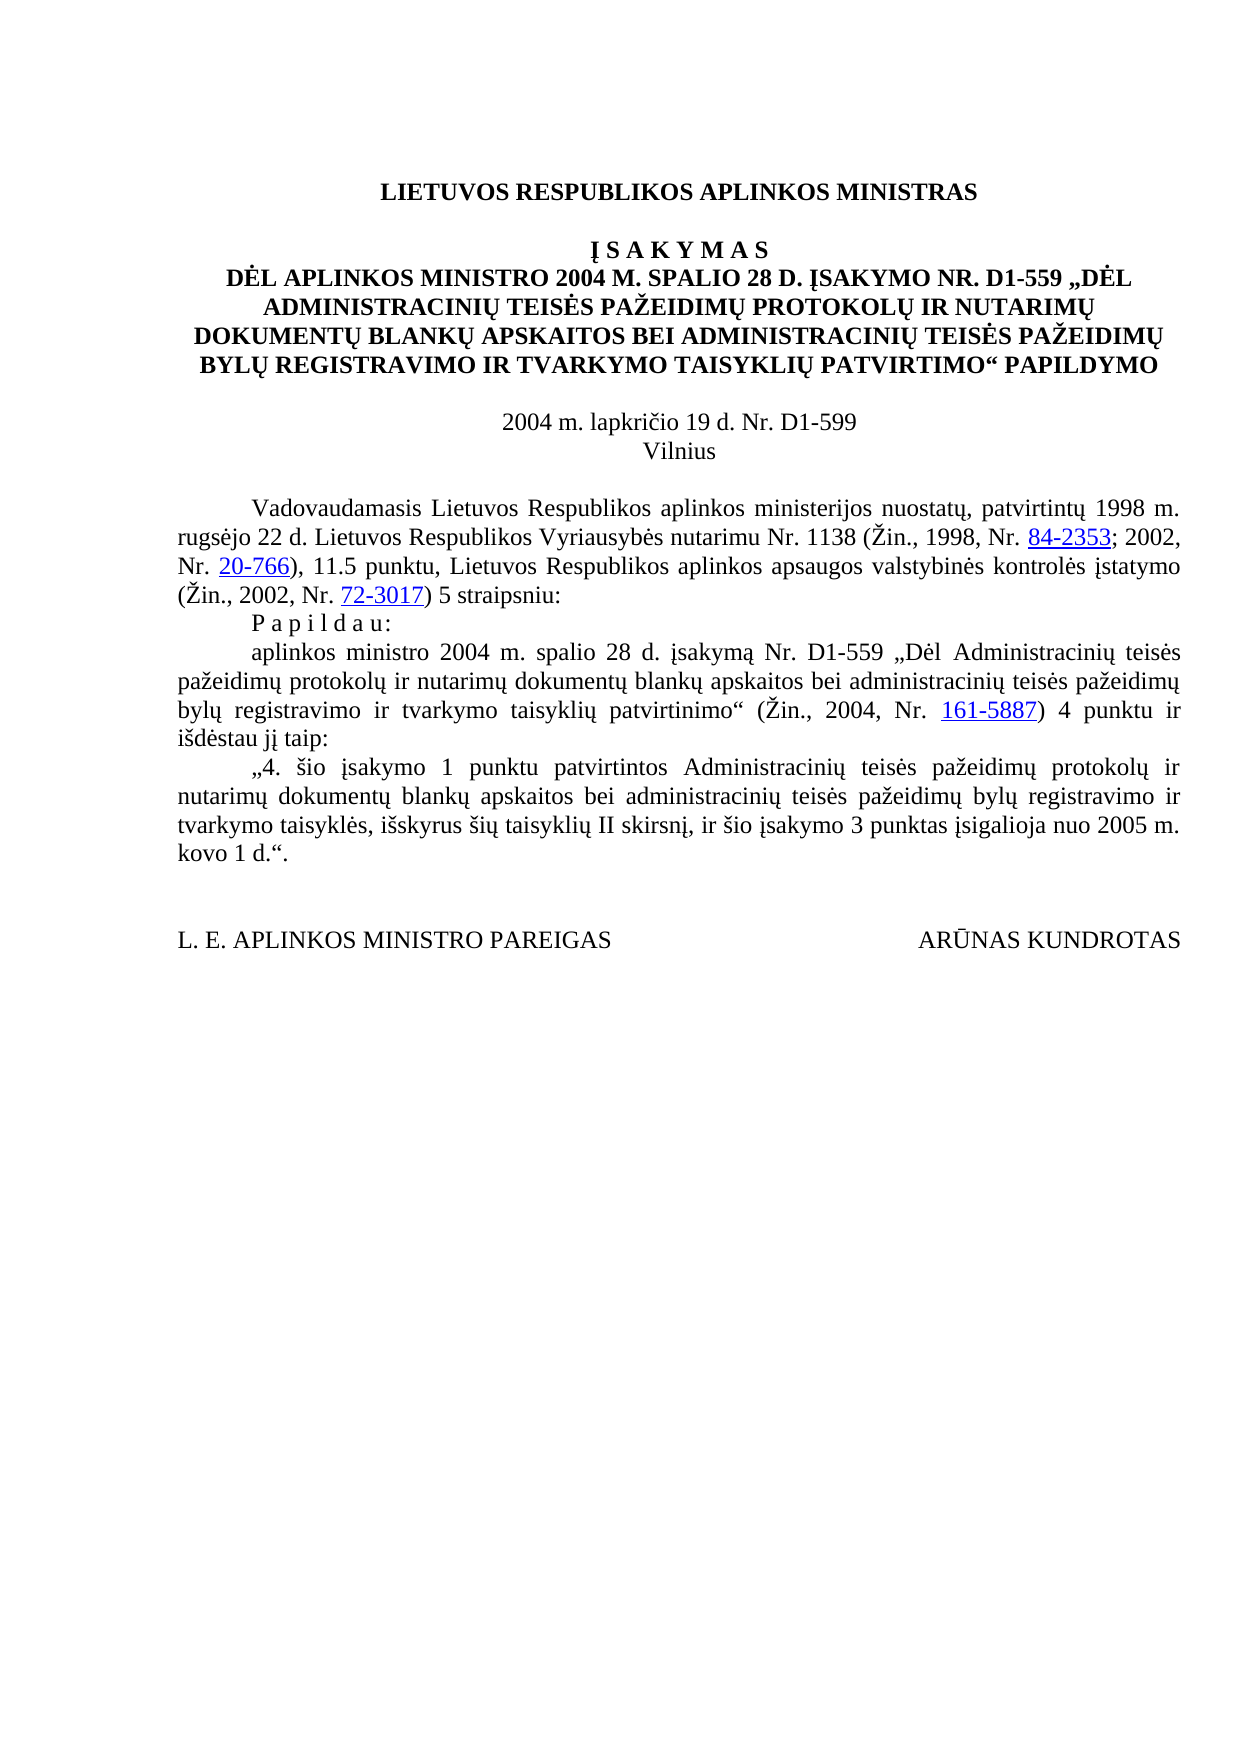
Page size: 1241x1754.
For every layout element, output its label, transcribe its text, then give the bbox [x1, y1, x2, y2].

text Vadovaudamasis Lietuvos Respublikos aplinkos ministerijos nuostatų, patvirtintų 1998 m. rugsėjo 22 d. Lietuvos Respublikos Vyriausybės nutarimu Nr. 1138 (Žin., 1998, Nr. 84-2353; 2002, Nr. 20-766), 11.5 punktu, Lietuvos Respublikos aplinkos apsaugos valstybinės kontrolės įstatymo (Žin., 2002, Nr. 72-3017) 5 straipsniu: [177, 493, 1181, 608]
text LIETUVOS RESPUBLIKOS APLINKOS MINISTRAS [177, 177, 1181, 206]
text DĖL APLINKOS MINISTRO 2004 M. SPALIO 28 D. ĮSAKYMO NR. D1-559 „DĖL ADMINISTRACINIŲ TEISĖS PAŽEIDIMŲ PROTOKOLŲ IR NUTARIMŲ DOKUMENTŲ BLANKŲ APSKAITOS BEI ADMINISTRACINIŲ TEISĖS PAŽEIDIMŲ BYLŲ REGISTRAVIMO IR TVARKYMO TAISYKLIŲ PATVIRTIMO“ PAPILDYMO [177, 263, 1181, 378]
text aplinkos ministro 2004 m. spalio 28 d. įsakymą Nr. D1-559 „Dėl administracinių teisės pažeidimų protokolų ir nutarimų dokumentų blankų apskaitos bei administracinių teisės pažeidimų bylų registravimo ir tvarkymo taisyklių patvirtinimo“ (Žin., 2004, Nr. 161-5887) 4 punktu ir išdėstau jį taip: [177, 637, 1181, 752]
text 2004 m. lapkričio 19 d. Nr. D1-599 [177, 407, 1181, 436]
text „4. šio įsakymo 1 punktu patvirtintos Administracinių teisės pažeidimų protokolų ir nutarimų dokumentų blankų apskaitos bei administracinių teisės pažeidimų bylų registravimo ir tvarkymo taisyklės, išskyrus šių taisyklių II skirsnį, ir šio įsakymo 3 punktas įsigalioja nuo 2005 m. kovo 1 d.“. [177, 752, 1181, 867]
text Papildau: [177, 608, 1181, 637]
text L. E. APLINKOS MINISTRO PAREIGAS ARŪNAS KUNDROTAS [177, 925, 1181, 953]
text Į S A K Y M A S [177, 235, 1181, 263]
text Vilnius [177, 436, 1181, 465]
